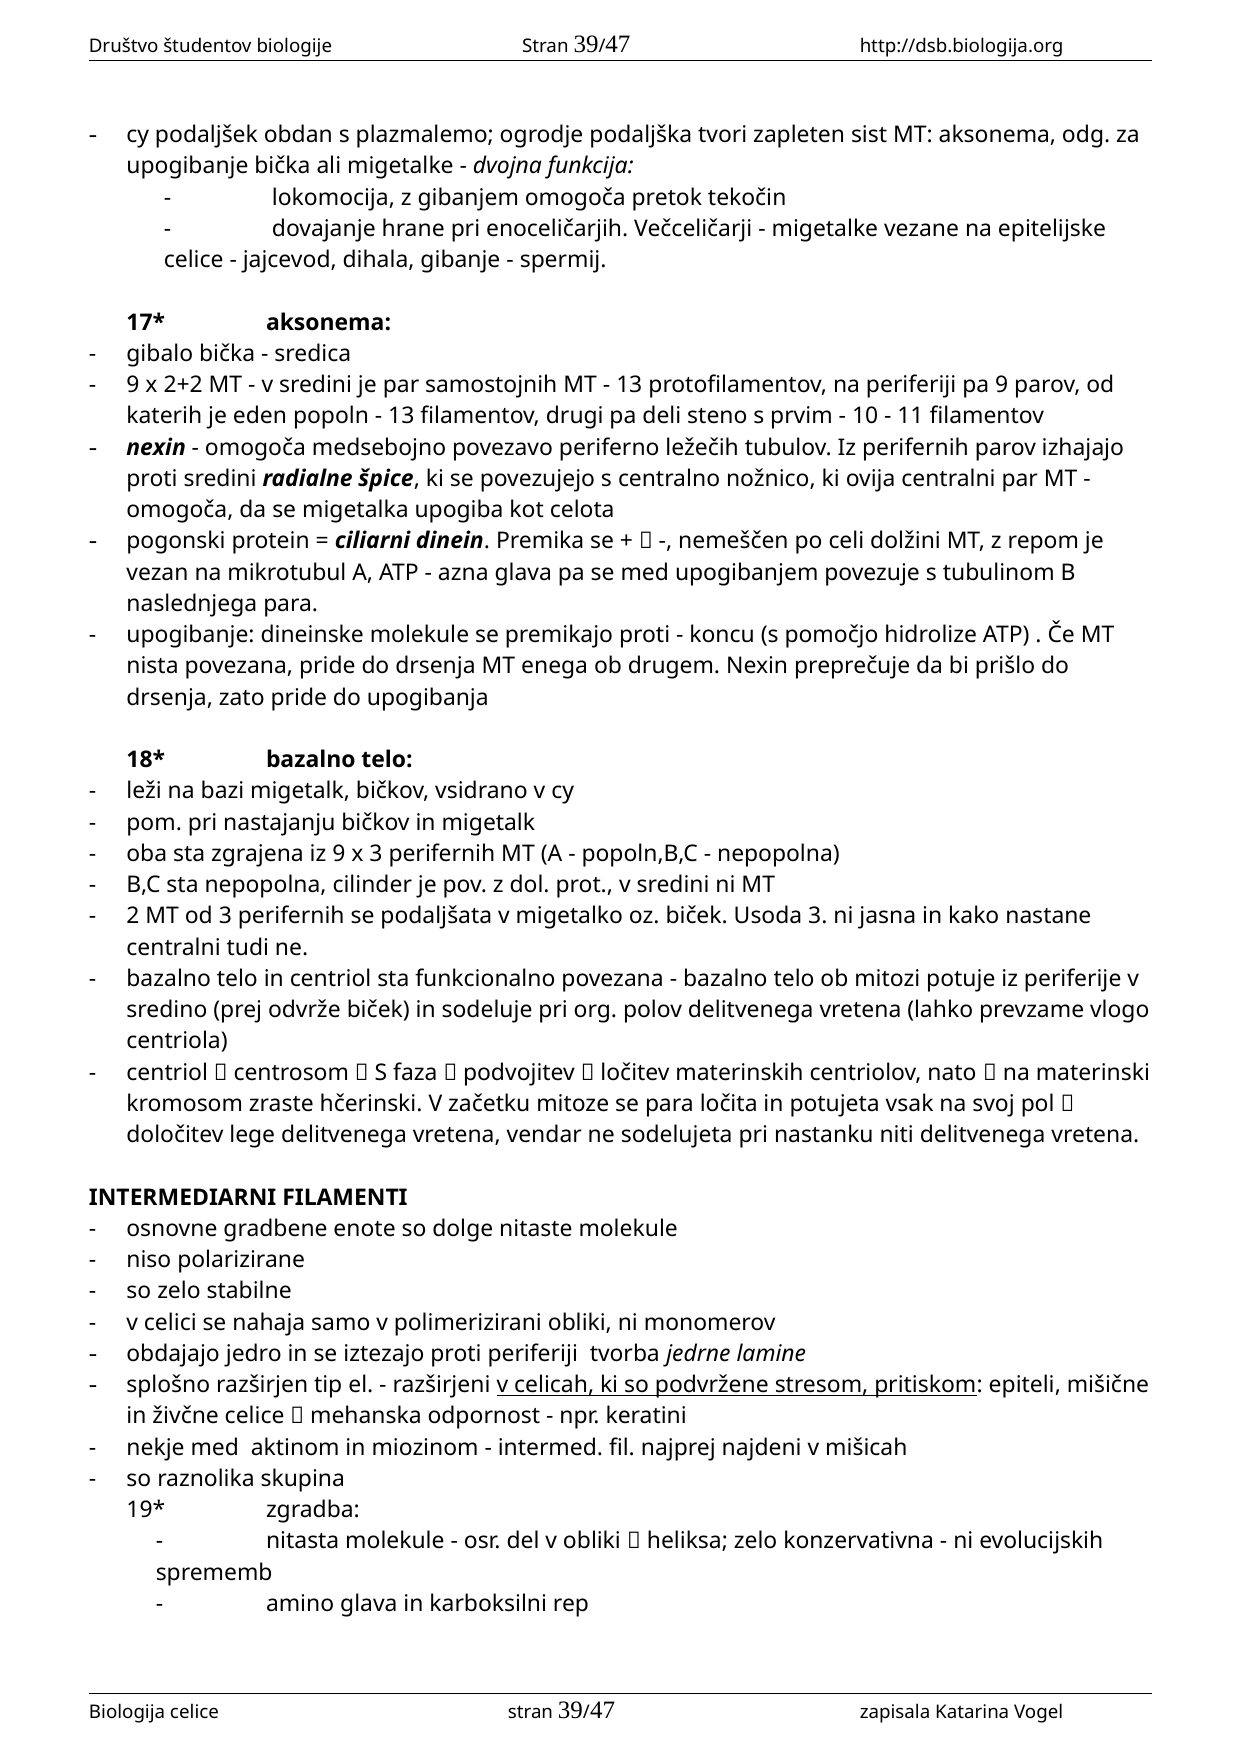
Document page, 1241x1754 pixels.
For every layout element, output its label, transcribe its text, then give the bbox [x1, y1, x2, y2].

list centriol  centrosom  S faza  podvojitev  ločitev materinskih centriolov, nato  na materinski kromosom zraste hčerinski. V začetku mitoze se para ločita in potujeta vsak na svoj pol  določitev lege delitvenega vretena, vendar ne sodelujeta pri nastanku niti delitvenega vretena. [89, 1056, 1152, 1149]
list nekje med aktinom in miozinom - intermed. fil. najprej najdeni v mišicah [89, 1431, 1152, 1462]
list v celici se nahaja samo v polimerizirani obliki, ni monomerov [89, 1306, 1152, 1337]
list splošno razširjen tip el. - razširjeni v celicah, ki so podvržene stresom, pritiskom: epiteli, mišične in živčne celice  mehanska odpornost - npr. keratini [89, 1368, 1152, 1431]
list bazalno telo in centriol sta funkcionalno povezana - bazalno telo ob mitozi potuje iz periferije v sredino (prej odvrže biček) in sodeluje pri org. polov delitvenega vretena (lahko prevzame vlogo centriola) [89, 962, 1152, 1056]
list zgradba: [126, 1493, 1152, 1524]
list pogonski protein = ciliarni dinein. Premika se +  -, nemeščen po celi dolžini MT, z repom je vezan na mikrotubul A, ATP - azna glava pa se med upogibanjem povezuje s tubulinom B naslednjega para. [89, 524, 1152, 618]
list obdajajo jedro in se iztezajo proti periferiji tvorba jedrne lamine [89, 1337, 1152, 1368]
list leži na bazi migetalk, bičkov, vsidrano v cy [89, 774, 1152, 806]
list upogibanje: dineinske molekule se premikajo proti - koncu (s pomočjo hidrolize ATP) . Če MT nista povezana, pride do drsenja MT enega ob drugem. Nexin preprečuje da bi prišlo do drsenja, zato pride do upogibanja [89, 618, 1152, 712]
list cy podaljšek obdan s plazmalemo; ogrodje podaljška tvori zapleten sist MT: aksonema, odg. za upogibanje bička ali migetalke - dvojna funkcija: [89, 118, 1152, 181]
list so zelo stabilne [89, 1274, 1152, 1306]
text INTERMEDIARNI FILAMENTI [89, 1181, 1152, 1212]
list dovajanje hrane pri enoceličarjih. Večceličarji - migetalke vezane na epitelijske celice - jajcevod, dihala, gibanje - spermij. [164, 212, 1152, 274]
list so raznolika skupina [89, 1462, 1152, 1493]
list bazalno telo: [126, 743, 1152, 774]
list 2 MT od 3 perifernih se podaljšata v migetalko oz. biček. Usoda 3. ni jasna in kako nastane centralni tudi ne. [89, 899, 1152, 962]
list B,C sta nepopolna, cilinder je pov. z dol. prot., v sredini ni MT [89, 868, 1152, 899]
list nitasta molekule - osr. del v obliki  heliksa; zelo konzervativna - ni evolucijskih sprememb [156, 1524, 1152, 1587]
list oba sta zgrajena iz 9 x 3 perifernih MT (A - popoln,B,C - nepopolna) [89, 837, 1152, 868]
list nexin - omogoča medsebojno povezavo periferno ležečih tubulov. Iz perifernih parov izhajajo proti sredini radialne špice, ki se povezujejo s centralno nožnico, ki ovija centralni par MT - omogoča, da se migetalka upogiba kot celota [89, 431, 1152, 524]
list amino glava in karboksilni rep [156, 1587, 1152, 1618]
list pom. pri nastajanju bičkov in migetalk [89, 806, 1152, 837]
list niso polarizirane [89, 1243, 1152, 1274]
list osnovne gradbene enote so dolge nitaste molekule [89, 1212, 1152, 1243]
list gibalo bička - sredica [89, 337, 1152, 368]
list aksonema: [126, 306, 1152, 337]
list 9 x 2+2 MT - v sredini je par samostojnih MT - 13 protofilamentov, na periferiji pa 9 parov, od katerih je eden popoln - 13 filamentov, drugi pa deli steno s prvim - 10 - 11 filamentov [89, 368, 1152, 431]
list lokomocija, z gibanjem omogoča pretok tekočin [164, 181, 1152, 212]
